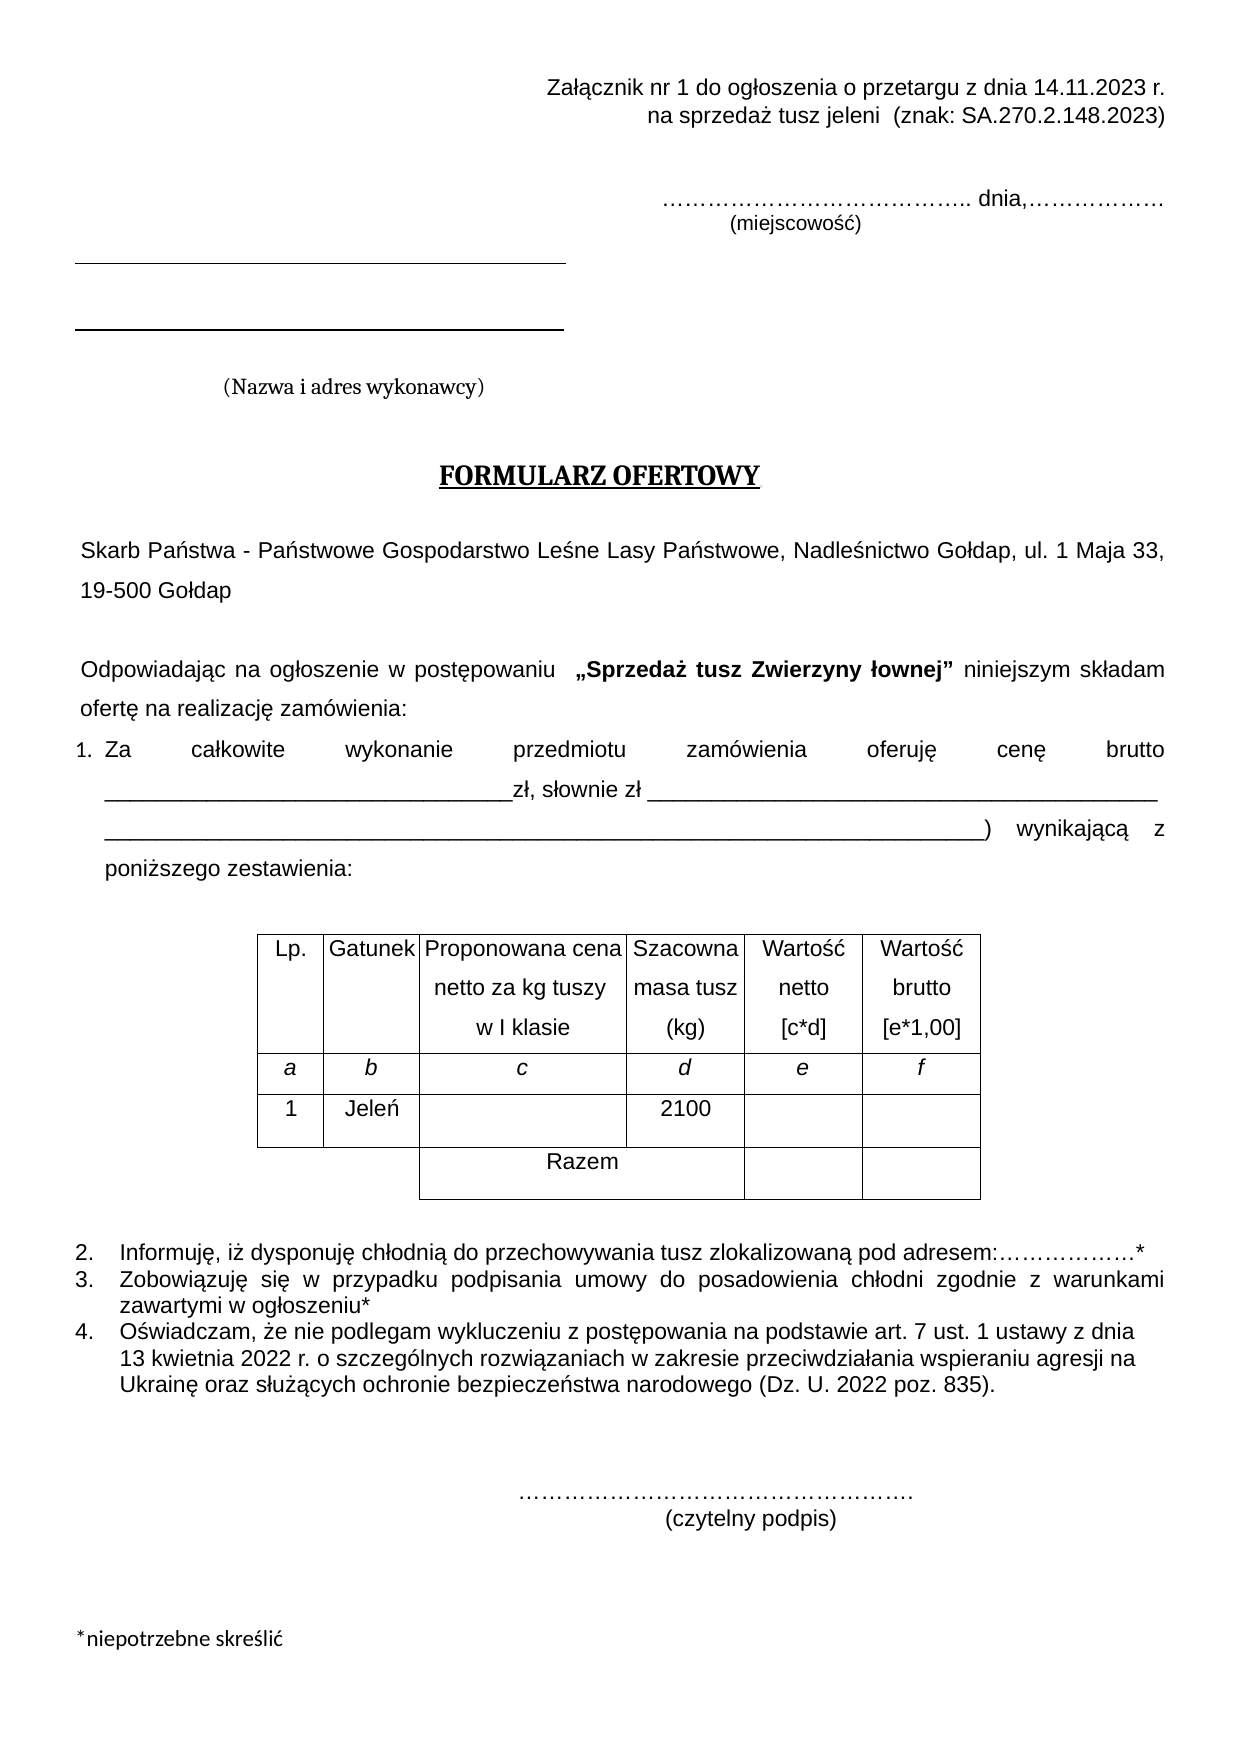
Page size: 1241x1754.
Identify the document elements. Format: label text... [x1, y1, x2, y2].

list Zobowiązuję się w przypadku podpisania umowy do posadowienia chłodni zgodnie z warunkami zawartymi w ogłoszeniu* [75, 1266, 1165, 1318]
list Informuję, iż dysponuję chłodnią do przechowywania tusz zlokalizowaną pod adresem:………………* [75, 1239, 1165, 1266]
table_cell d [627, 1054, 744, 1094]
text Skarb Państwa - Państwowe Gospodarstwo Leśne Lasy Państwowe, Nadleśnictwo Gołdap, ul. 1 Maja 33, 19-500 Gołdap [80, 537, 1165, 603]
table_header Szacowna masa tusz (kg) [627, 935, 744, 1053]
list Oświadczam, że nie podlegam wykluczeniu z postępowania na podstawie art. 7 ust. 1 ustawy z dnia 13 kwietnia 2022 r. o szczególnych rozwiązaniach w zakresie przeciwdziałania wspieraniu agresji na Ukrainę oraz służących ochronie bezpieczeństwa narodowego (Dz. U. 2022 poz. 835). [75, 1318, 1165, 1397]
table_cell c [420, 1054, 626, 1094]
table_cell 2100 [627, 1095, 744, 1147]
table_header Wartość netto [c*d] [745, 935, 862, 1053]
table_cell Razem [420, 1148, 744, 1199]
table_cell f [863, 1054, 980, 1094]
table_cell 1 [258, 1095, 323, 1147]
text (Nazwa i adres wykonawcy) [151, 375, 1153, 399]
table_cell [745, 1095, 862, 1147]
text ……………………………………………. [444, 1478, 1165, 1504]
table_cell [324, 1148, 419, 1199]
table_cell [258, 1148, 324, 1199]
table_cell [745, 1148, 862, 1199]
text Odpowiadając na ogłoszenie w postępowaniu „Sprzedaż tusz Zwierzyny łownej” niniejszym składam ofertę na realizację zamówienia: [80, 656, 1165, 722]
table_cell Jeleń [324, 1095, 419, 1147]
table_header Proponowana cena netto za kg tuszy w I klasie [420, 935, 626, 1053]
table_cell [420, 1095, 626, 1147]
table_cell b [324, 1054, 419, 1094]
text na sprzedaż tusz jeleni (znak: SA.270.2.148.2023) [75, 100, 1165, 129]
table_cell [863, 1148, 980, 1199]
subtitle FORMULARZ OFERTOWY [75, 459, 1126, 492]
text ………………………………….. dnia,……………… [75, 185, 1165, 211]
text (czytelny podpis) [591, 1504, 1165, 1531]
table_header Wartość brutto [e*1,00] [863, 935, 980, 1053]
table_cell [863, 1095, 980, 1147]
table_header Lp. [258, 935, 323, 1053]
text _____________________________________________________________________) wynikającą z poniższego zestawienia: [104, 815, 1165, 881]
table_header Gatunek [324, 935, 419, 1053]
text Załącznik nr 1 do ogłoszenia o przetargu z dnia 14.11.2023 r. [75, 74, 1165, 100]
text (miejscowość) [517, 211, 1165, 235]
list Za całkowite wykonanie przedmiotu zamówienia oferuję cenę brutto ________________________________zł, słownie zł ________________________________________ [75, 735, 1165, 802]
table_cell e [745, 1054, 862, 1094]
table_cell a [258, 1054, 323, 1094]
